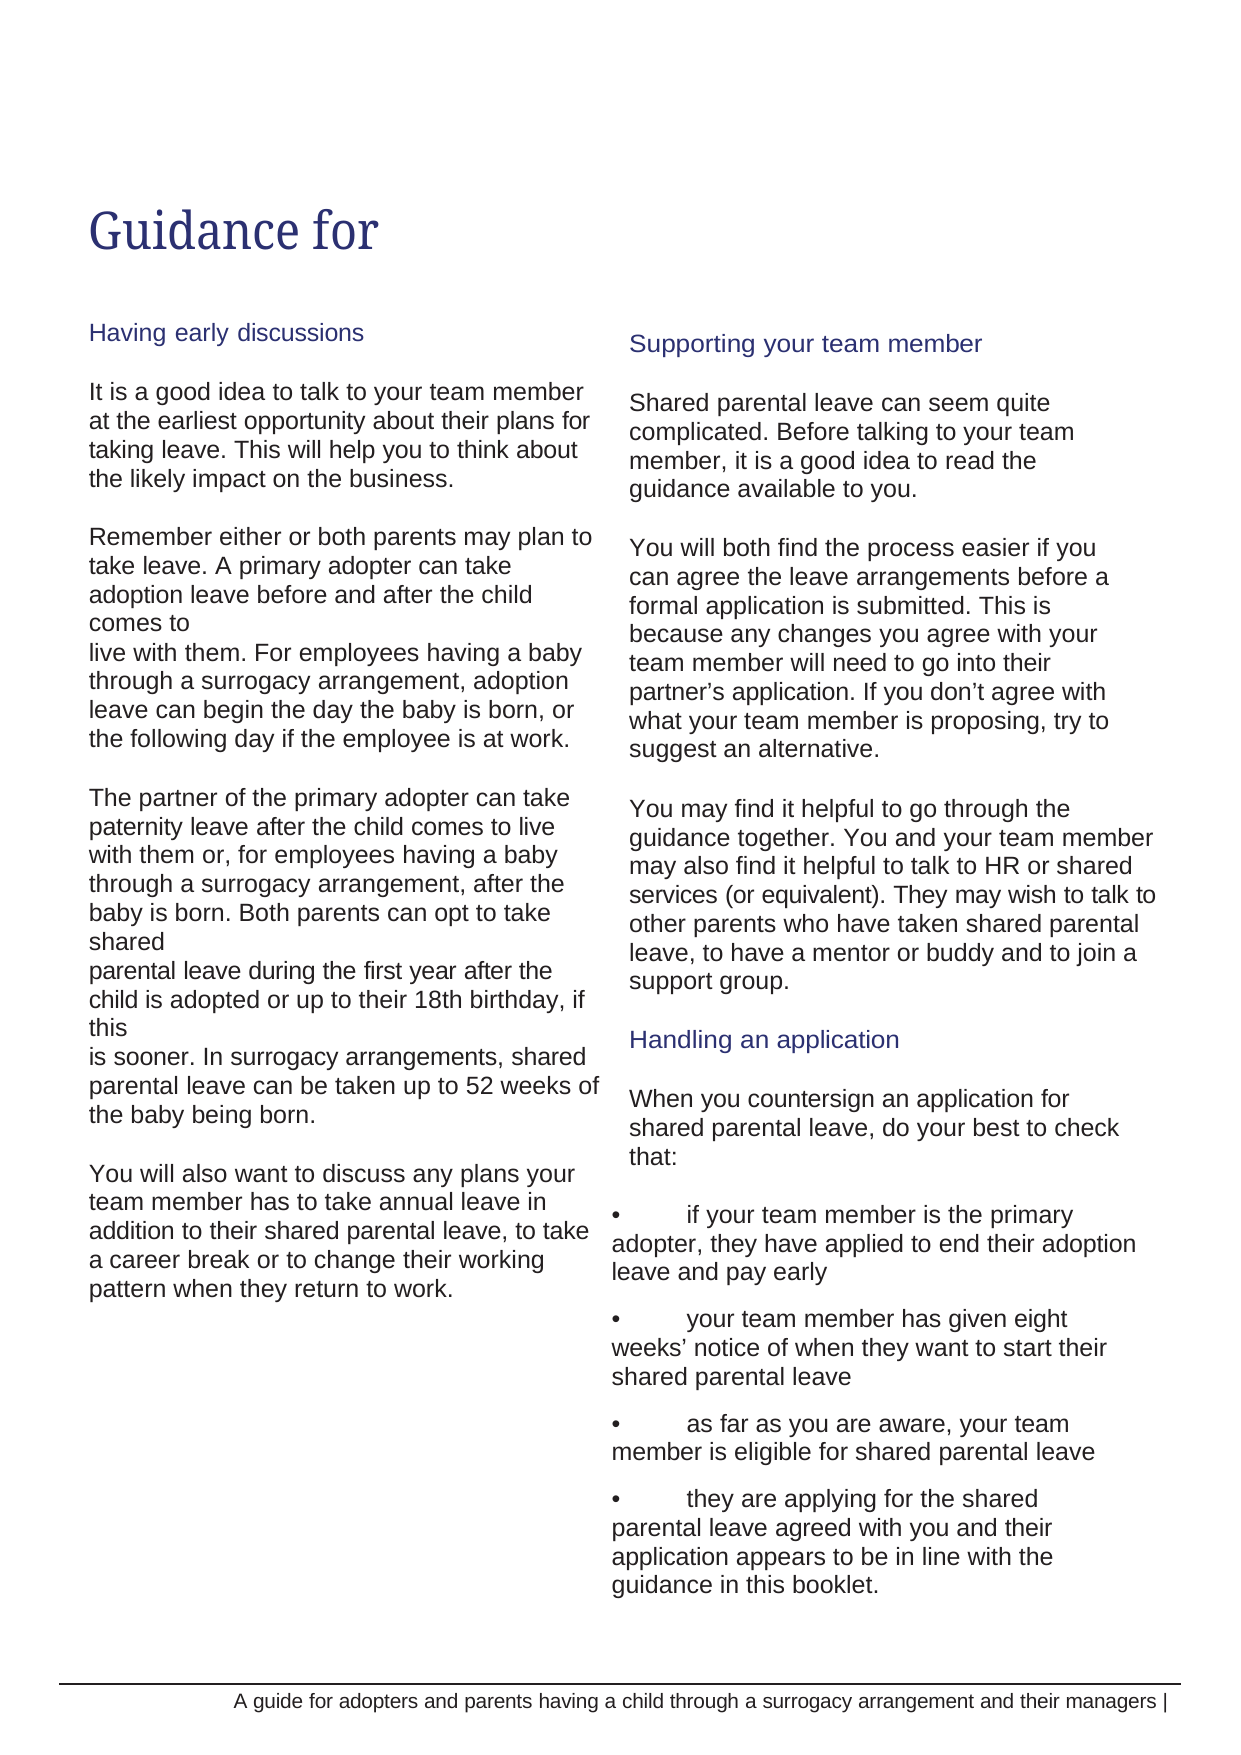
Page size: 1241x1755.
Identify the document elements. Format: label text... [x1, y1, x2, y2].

text Handling an application [629, 1026, 1193, 1054]
list as far as you are aware, your team member is eligible for shared parental leave [611, 1409, 1139, 1466]
text Shared parental leave can seem quite complicated. Before talking to your team member, it is a good idea to read the guidance available to you. [629, 388, 1131, 503]
text You will also want to discuss any plans your team member has to take annual leave in addition to their shared parental leave, to take a career break or to change their working pattern when they return to work. [88, 1159, 607, 1302]
text When you countersign an application for shared parental leave, do your best to check that: [629, 1084, 1143, 1170]
text The partner of the primary adopter can take paternity leave after the child comes to live with them or, for employees having a baby through a surrogacy arrangement, after the baby is born. Both parents can opt to take shared [88, 783, 597, 955]
text Remember either or both parents may plan to take leave. A primary adopter can take adoption leave before and after the child comes to [88, 522, 607, 637]
list they are applying for the shared parental leave agreed with you and their application appears to be in line with the guidance in this booklet. [611, 1484, 1128, 1599]
text You will both find the process easier if you can agree the leave arrangements before a formal application is submitted. This is because any changes you agree with your team member will need to go into their partner’s application. If you don’t agree with what your team member is proposing, try to suggest an alternative. [629, 533, 1141, 763]
text taking leave. This will help you to think about the likely impact on the business. [88, 435, 607, 492]
list if your team member is the primary adopter, they have applied to end their adoption leave and pay early [611, 1200, 1152, 1286]
list your team member has given eight weeks’ notice of when they want to start their shared parental leave [611, 1304, 1127, 1391]
text Supporting your team member [629, 329, 1193, 358]
text live with them. For employees having a baby through a surrogacy arrangement, adoption leave can begin the day the baby is born, or the following day if the employee is at work. [88, 638, 607, 753]
text You may find it helpful to go through the guidance together. You and your team member may also find it helpful to talk to HR or shared services (or equivalent). They may wish to talk to other parents who have taken shared parental leave, to have a mentor or buddy and to join a support group. [629, 794, 1170, 995]
text It is a good idea to talk to your team member at the earliest opportunity about their plans for [88, 377, 597, 434]
text parental leave during the first year after the child is adopted or up to their 18th birthday, if this [88, 956, 607, 1042]
text Having early discussions [88, 318, 607, 347]
text is sooner. In surrogacy arrangements, shared parental leave can be taken up to 52 weeks of the baby being born. [88, 1042, 607, 1129]
